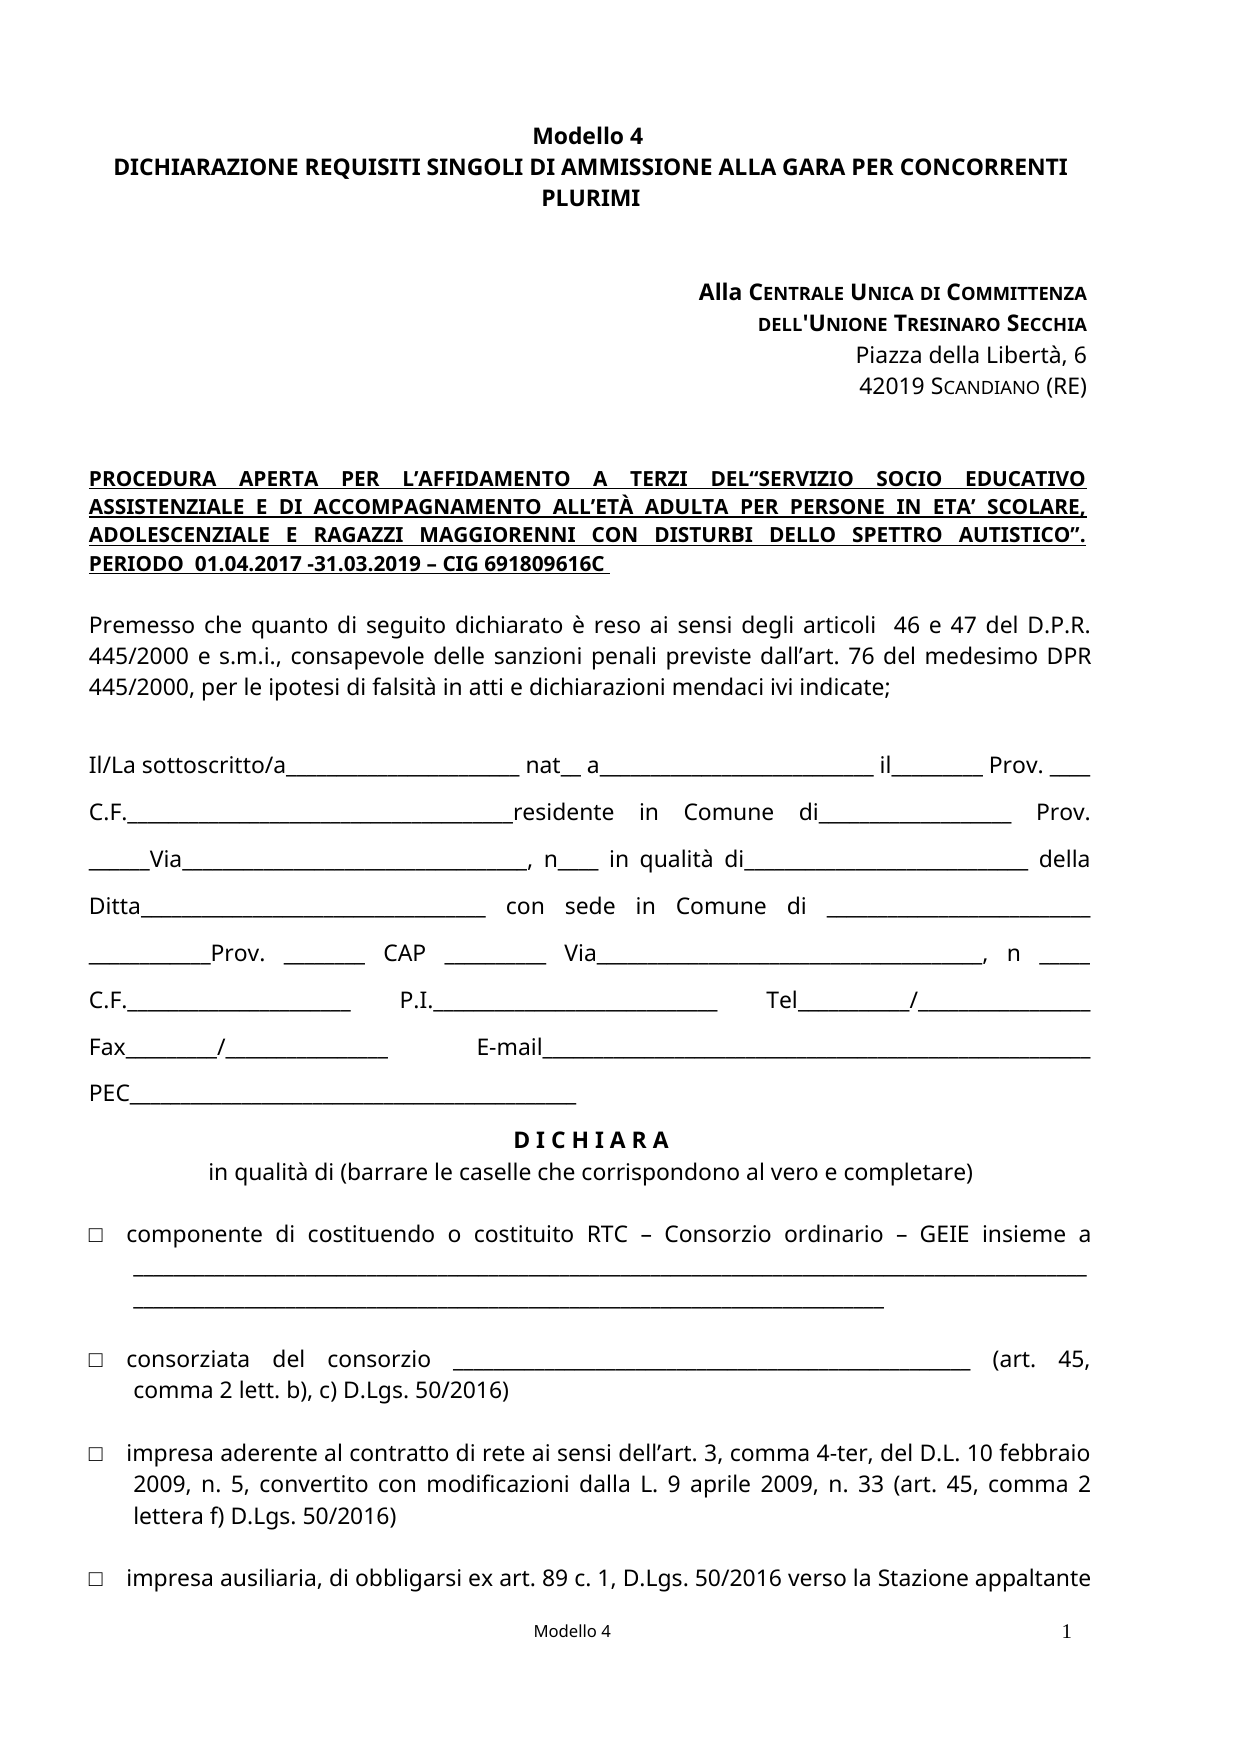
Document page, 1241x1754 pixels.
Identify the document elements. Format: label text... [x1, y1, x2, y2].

text Alla Centrale Unica di Committenza [124, 276, 1087, 307]
text in qualità di (barrare le caselle che corrispondono al vero e completare) [89, 1156, 1093, 1187]
text ADOLESCENZIALE E RAGAZZI MAGGIORENNI CON DISTURBI DELLO SPETTRO AUTISTICO”. PERIODO 01.04.2017 -31.03.2019 – CIG 691809616C [89, 518, 1087, 577]
text Il/La sottoscritto/a_______________________ nat__ a___________________________ il_________ Prov. ____ C.F.______________________________________residente in Comune di___________________ Prov. ______Via__________________________________, n____ in qualità di____________________________ della Ditta__________________________________ con sede in Comune di __________________________ ____________Prov. ________ CAP __________ Via______________________________________, n _____ C.F.______________________ P.I.____________________________ Tel___________/_________________ Fax_________/________________ E-mail______________________________________________________ PEC____________________________________________ [89, 749, 1093, 1109]
text ASSISTENZIALE E DI ACCOMPAGNAMENTO ALL’ETà ADULTA PER PERSONE IN ETA’ SCOLARE, [89, 489, 1087, 516]
text 42019 Scandiano (RE) [89, 370, 1087, 401]
text D I C H I A R A [89, 1124, 1093, 1156]
text Premesso che quanto di seguito dichiarato è reso ai sensi degli articoli 46 e 47 del D.P.R. 445/2000 e s.m.i., consapevole delle sanzioni penali previste dall’art. 76 del medesimo DPR 445/2000, per le ipotesi di falsità in atti e dichiarazioni mendaci ivi indicate; [89, 609, 1093, 702]
text DICHIARAZIONE REQUISITI SINGOLI DI AMMISSIONE ALLA GARA PER CONCORRENTI PLURIMI [89, 151, 1093, 214]
list componente di costituendo o costituito RTC – Consorzio ordinario – GEIE insieme a ________________________________________________________________________________________________________________________________________________________________________ [89, 1218, 1093, 1312]
list impresa ausiliaria, di obbligarsi ex art. 89 c. 1, D.Lgs. 50/2016 verso la Stazione appaltante [89, 1562, 1093, 1593]
list impresa aderente al contratto di rete ai sensi dell’art. 3, comma 4-ter, del D.L. 10 febbraio 2009, n. 5, convertito con modificazioni dalla L. 9 aprile 2009, n. 33 (art. 45, comma 2 lettera f) D.Lgs. 50/2016) [89, 1437, 1093, 1531]
text Piazza della Libertà, 6 [620, 339, 1087, 370]
text PROCEDURA APERTA PER L’AFFIDAMENTO A TERZI DEL“SERVIZIO SOCIO EDUCATIVO [89, 464, 1087, 488]
text Modello 4 [89, 120, 1093, 151]
text dell'Unione Tresinaro Secchia [472, 307, 1087, 339]
list consorziata del consorzio ___________________________________________________ (art. 45, comma 2 lett. b), c) D.Lgs. 50/2016) [89, 1343, 1093, 1406]
